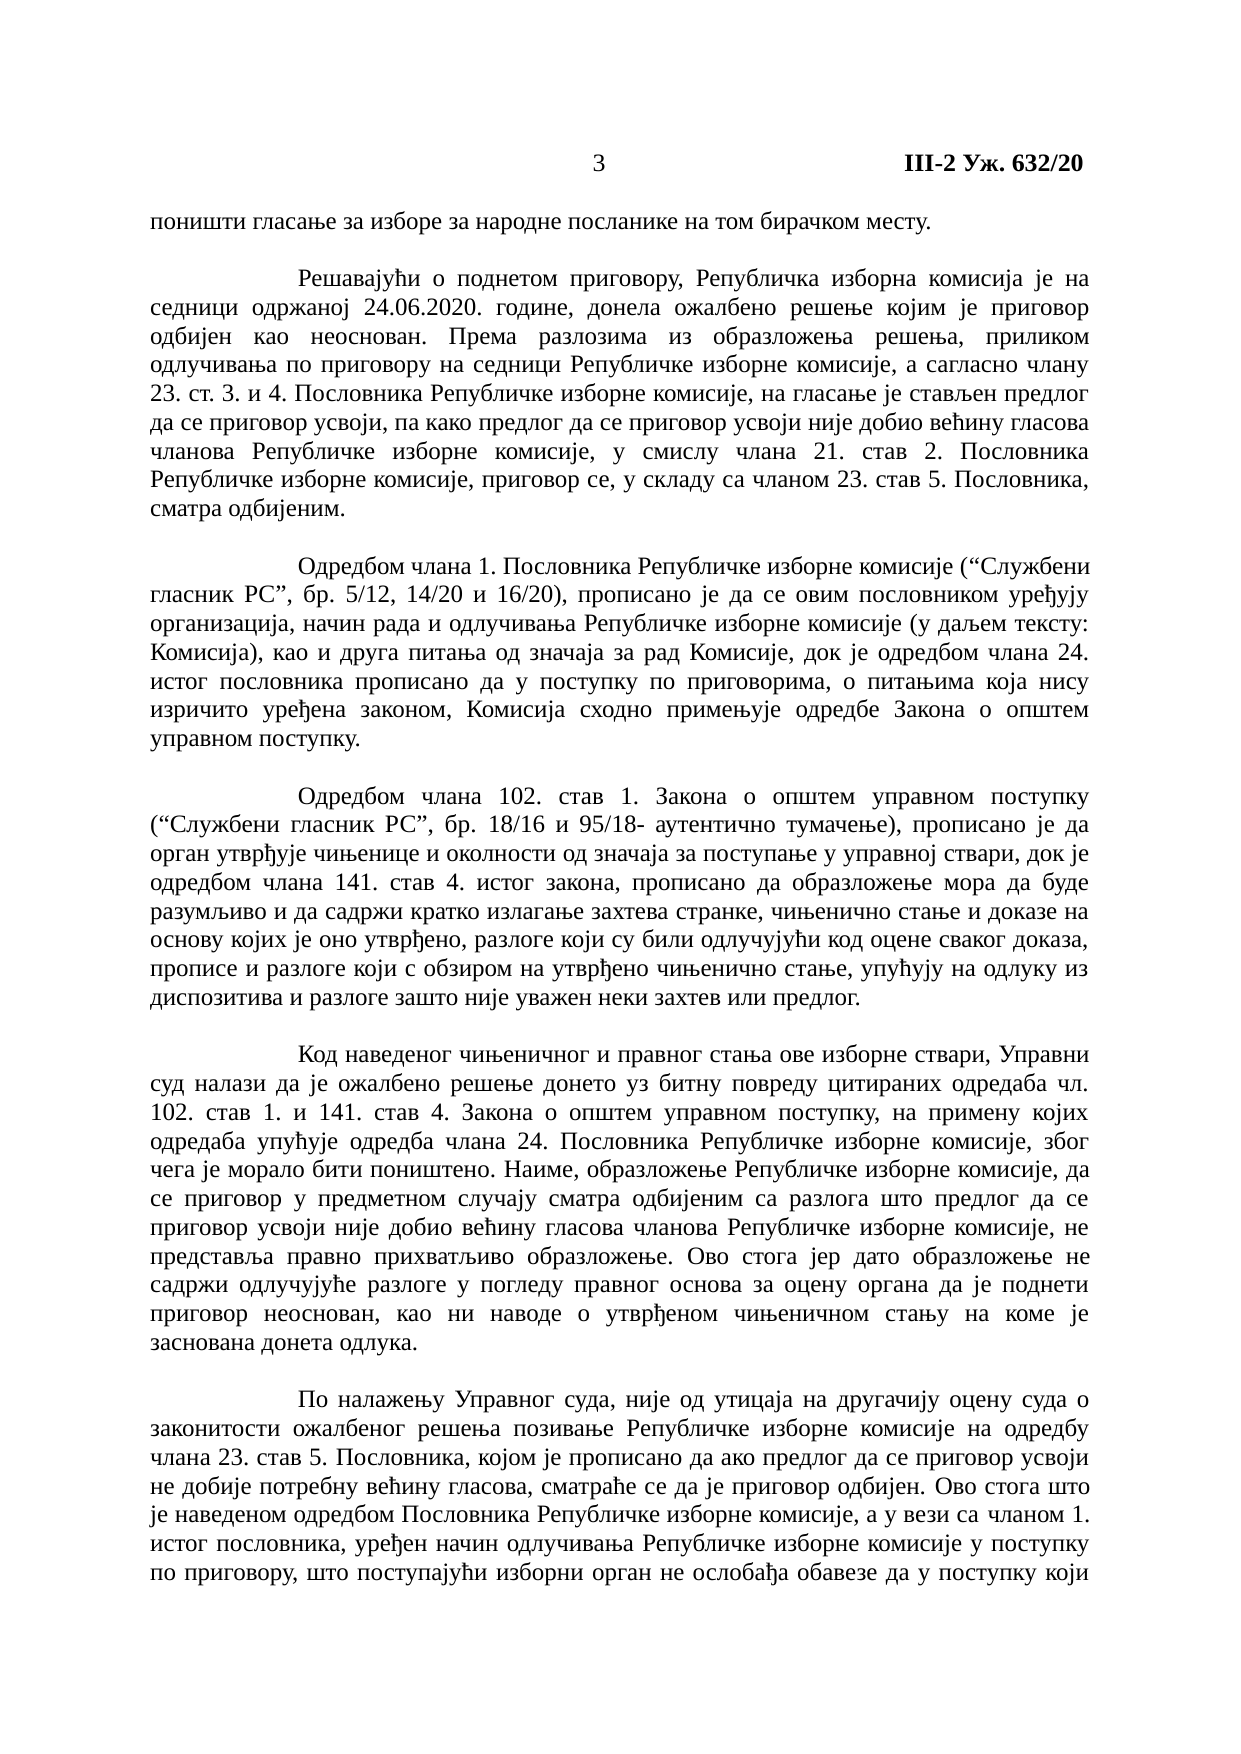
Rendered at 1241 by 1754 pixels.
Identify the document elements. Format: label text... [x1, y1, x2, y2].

text Одредбом члана 1. Пословника Републичке изборне комисије (“Службени гласник РС”, бр. 5/12, 14/20 и 16/20), прописано је да се овим пословником уређују организација, начин рада и одлучивања Републичке изборне комисије (у даљем тексту: Комисија), као и друга питања од значаја за рад Комисије, док је одредбом члана 24. истог пословника прописано да у поступку по приговорима, о питањима која нису изричито уређена законом, Комисија сходно примењује одредбе Закона о општем управном поступку. [150, 551, 1090, 752]
text По налажењу Управног суда, није од утицаја на другачију оцену суда о законитости ожалбеног решења позивање Републичке изборне комисије на одредбу члана 23. став 5. Пословника, којом је прописано да ако предлог да се приговор усвоји не добије потребну већину гласова, сматраће се да је приговор одбијен. Ово стога што је наведеном одредбом Пословника Републичке изборне комисије, а у вези са чланом 1. истог пословника, уређен начин одлучивања Републичке изборне комисије у поступку по приговору, што поступајући изборни орган не ослобађа обавезе да у поступку који [150, 1384, 1090, 1586]
text поништи гласање за изборе за народне посланике на том бирачком месту. [150, 206, 1090, 234]
text Одредбом члана 102. став 1. Закона о општем управном поступку (“Службени гласник РС”, бр. 18/16 и 95/18- аутентично тумачење), прописано је да орган утврђује чињенице и околности од значаја за поступање у управној ствари, док је одредбом члана 141. став 4. истог закона, прописано да образложење мора да буде разумљиво и да садржи кратко излагање захтева странке, чињенично стање и доказе на основу којих је оно утврђено, разлоге који су били одлучујући код оцене сваког доказа, прописе и разлоге који с обзиром на утврђено чињенично стање, упућују на одлуку из диспозитива и разлоге зашто није уважен неки захтев или предлог. [150, 781, 1090, 1011]
text Решавајући о поднетом приговору, Републичка изборна комисија је на седници одржаној 24.06.2020. године, донела ожалбено решење којим је приговор одбијен као неоснован. Према разлозима из образложења решења, приликом одлучивања по приговору на седници Републичке изборне комисије, а сагласно члану 23. ст. 3. и 4. Пословника Републичке изборне комисије, на гласање је стављен предлог да се приговор усвоји, па како предлог да се приговор усвоји није добио већину гласова чланова Републичке изборне комисије, у смислу члана 21. став 2. Пословника Републичке изборне комисије, приговор се, у складу са чланом 23. став 5. Пословника, сматра одбијеним. [150, 263, 1090, 522]
text Код наведеног чињеничног и правног стања ове изборне ствари, Управни суд налази да је ожалбено решење донето уз битну повреду цитираних одредаба чл. 102. став 1. и 141. став 4. Закона о општем управном поступку, на примену којих одредаба упућује одредба члана 24. Пословника Републичке изборне комисије, због чега је морало бити поништено. Наиме, образложење Републичке изборне комисије, да се приговор у предметном случају сматра одбијеним са разлога што предлог да се приговор усвоји није добио већину гласова чланова Републичке изборне комисије, не представља правно прихватљиво образложење. Ово стога јер дато образложење не садржи одлучујуће разлоге у погледу правног основа за оцену органа да је поднети приговор неоснован, као ни наводе о утврђеном чињеничном стању на коме је заснована донета одлука. [150, 1039, 1090, 1356]
